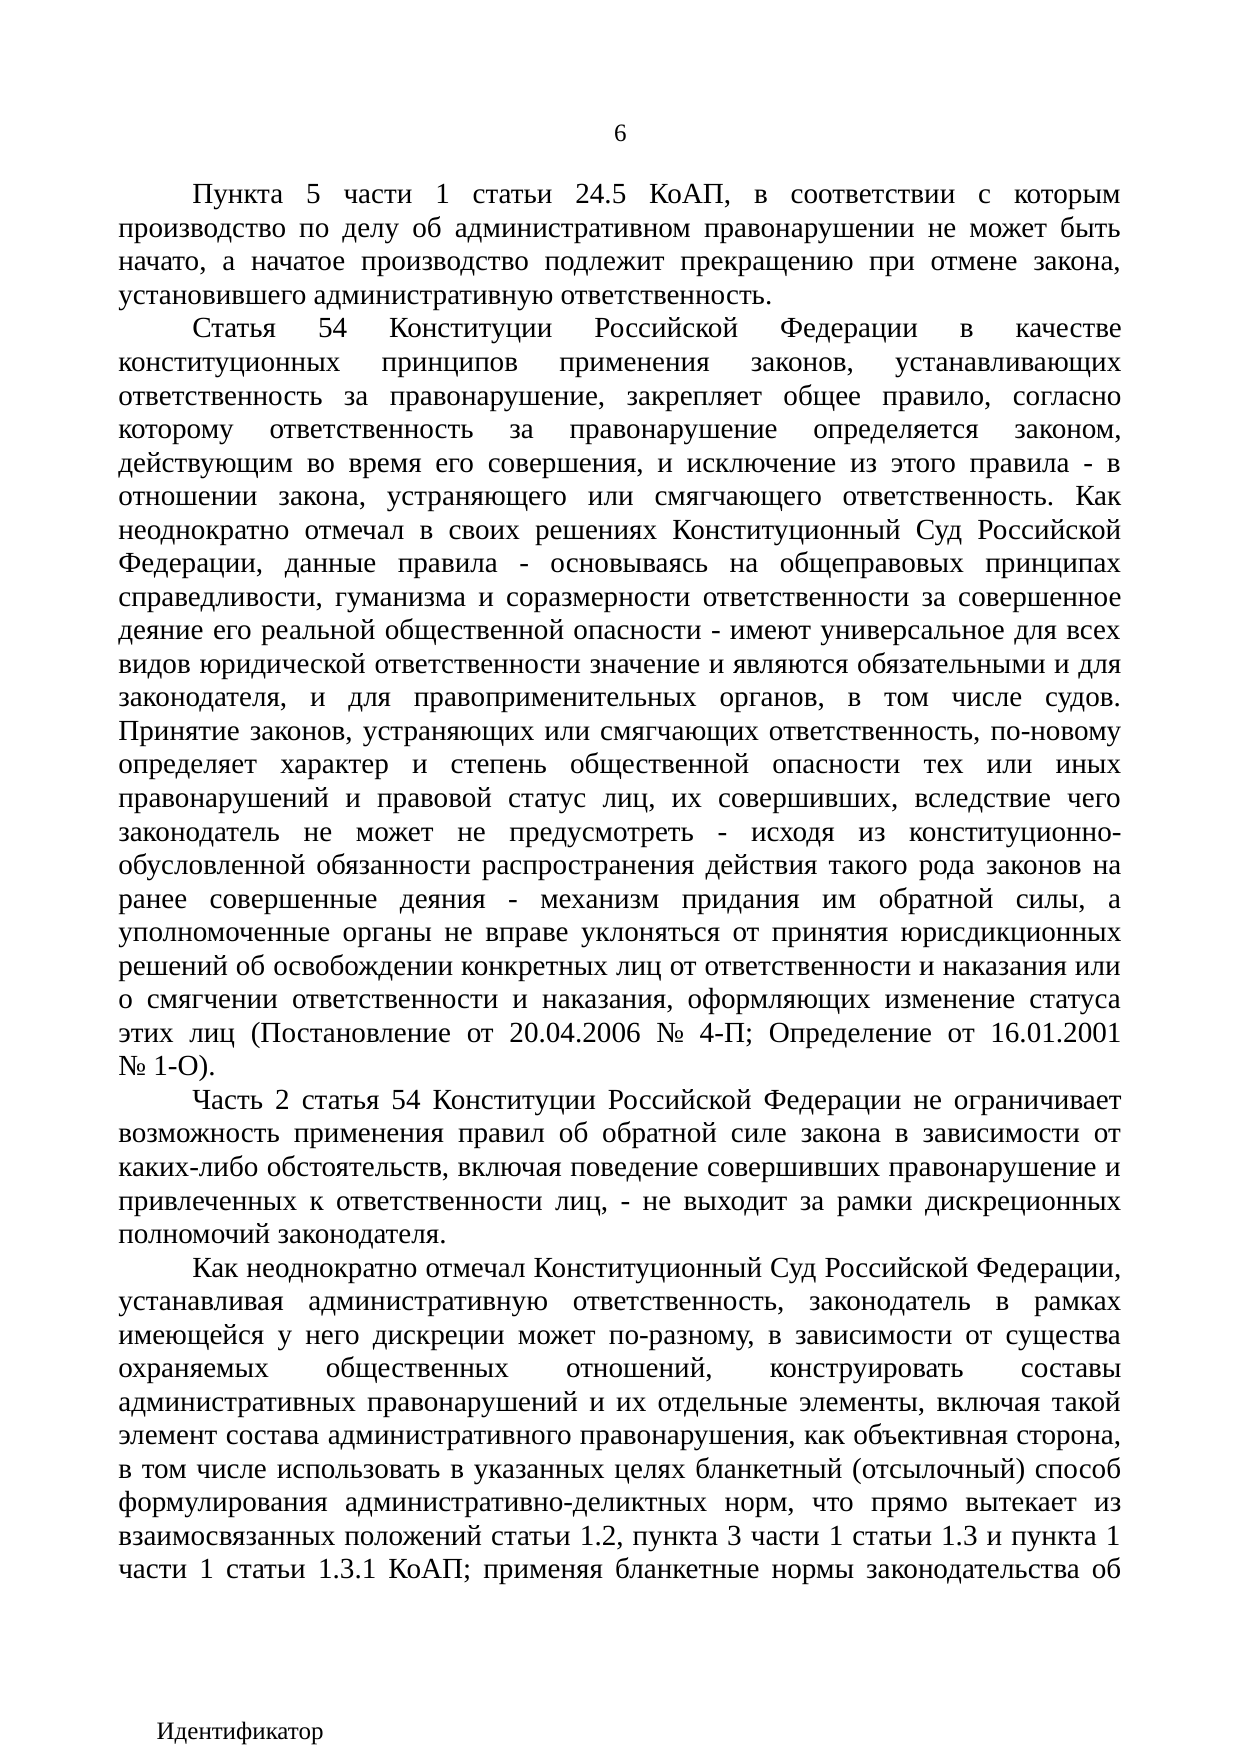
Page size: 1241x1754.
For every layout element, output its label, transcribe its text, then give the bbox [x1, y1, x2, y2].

text Как неоднократно отмечал Конституционный Суд Российской Федерации, устанавливая административную ответственность, законодатель в рамках имеющейся у него дискреции может по-разному, в зависимости от существа охраняемых общественных отношений, конструировать составы административных правонарушений и их отдельные элементы, включая такой элемент состава административного правонарушения, как объективная сторона, в том числе использовать в указанных целях бланкетный (отсылочный) способ формулирования административно-деликтных норм, что прямо вытекает из взаимосвязанных положений статьи 1.2, пункта 3 части 1 статьи 1.3 и пункта 1 части 1 статьи 1.3.1 КоАП; применяя бланкетные нормы законодательства об [118, 1250, 1122, 1585]
text Пункта 5 части 1 статьи 24.5 КоАП, в соответствии с которым производство по делу об административном правонарушении не может быть начато, а начатое производство подлежит прекращению при отмене закона, установившего административную ответственность. [118, 176, 1122, 311]
text Часть 2 статья 54 Конституции Российской Федерации не ограничивает возможность применения правил об обратной силе закона в зависимости от каких-либо обстоятельств, включая поведение совершивших правонарушение и привлеченных к ответственности лиц, - не выходит за рамки дискреционных полномочий законодателя. [118, 1082, 1122, 1250]
text Статья 54 Конституции Российской Федерации в качестве конституционных принципов применения законов, устанавливающих ответственность за правонарушение, закрепляет общее правило, согласно которому ответственность за правонарушение определяется законом, действующим во время его совершения, и исключение из этого правила - в отношении закона, устраняющего или смягчающего ответственность. Как неоднократно отмечал в своих решениях Конституционный Суд Российской Федерации, данные правила - основываясь на общеправовых принципах справедливости, гуманизма и соразмерности ответственности за совершенное деяние его реальной общественной опасности - имеют универсальное для всех видов юридической ответственности значение и являются обязательными и для законодателя, и для правоприменительных органов, в том числе судов. Принятие законов, устраняющих или смягчающих ответственность, по-новому определяет характер и степень общественной опасности тех или иных правонарушений и правовой статус лиц, их совершивших, вследствие чего законодатель не может не предусмотреть - исходя из конституционно-обусловленной обязанности распространения действия такого рода законов на ранее совершенные деяния - механизм придания им обратной силы, а уполномоченные органы не вправе уклоняться от принятия юрисдикционных решений об освобождении конкретных лиц от ответственности и наказания или о смягчении ответственности и наказания, оформляющих изменение статуса этих лиц (Постановление от 20.04.2006 № 4-П; Определение от 16.01.2001 № 1-О). [118, 311, 1122, 1082]
